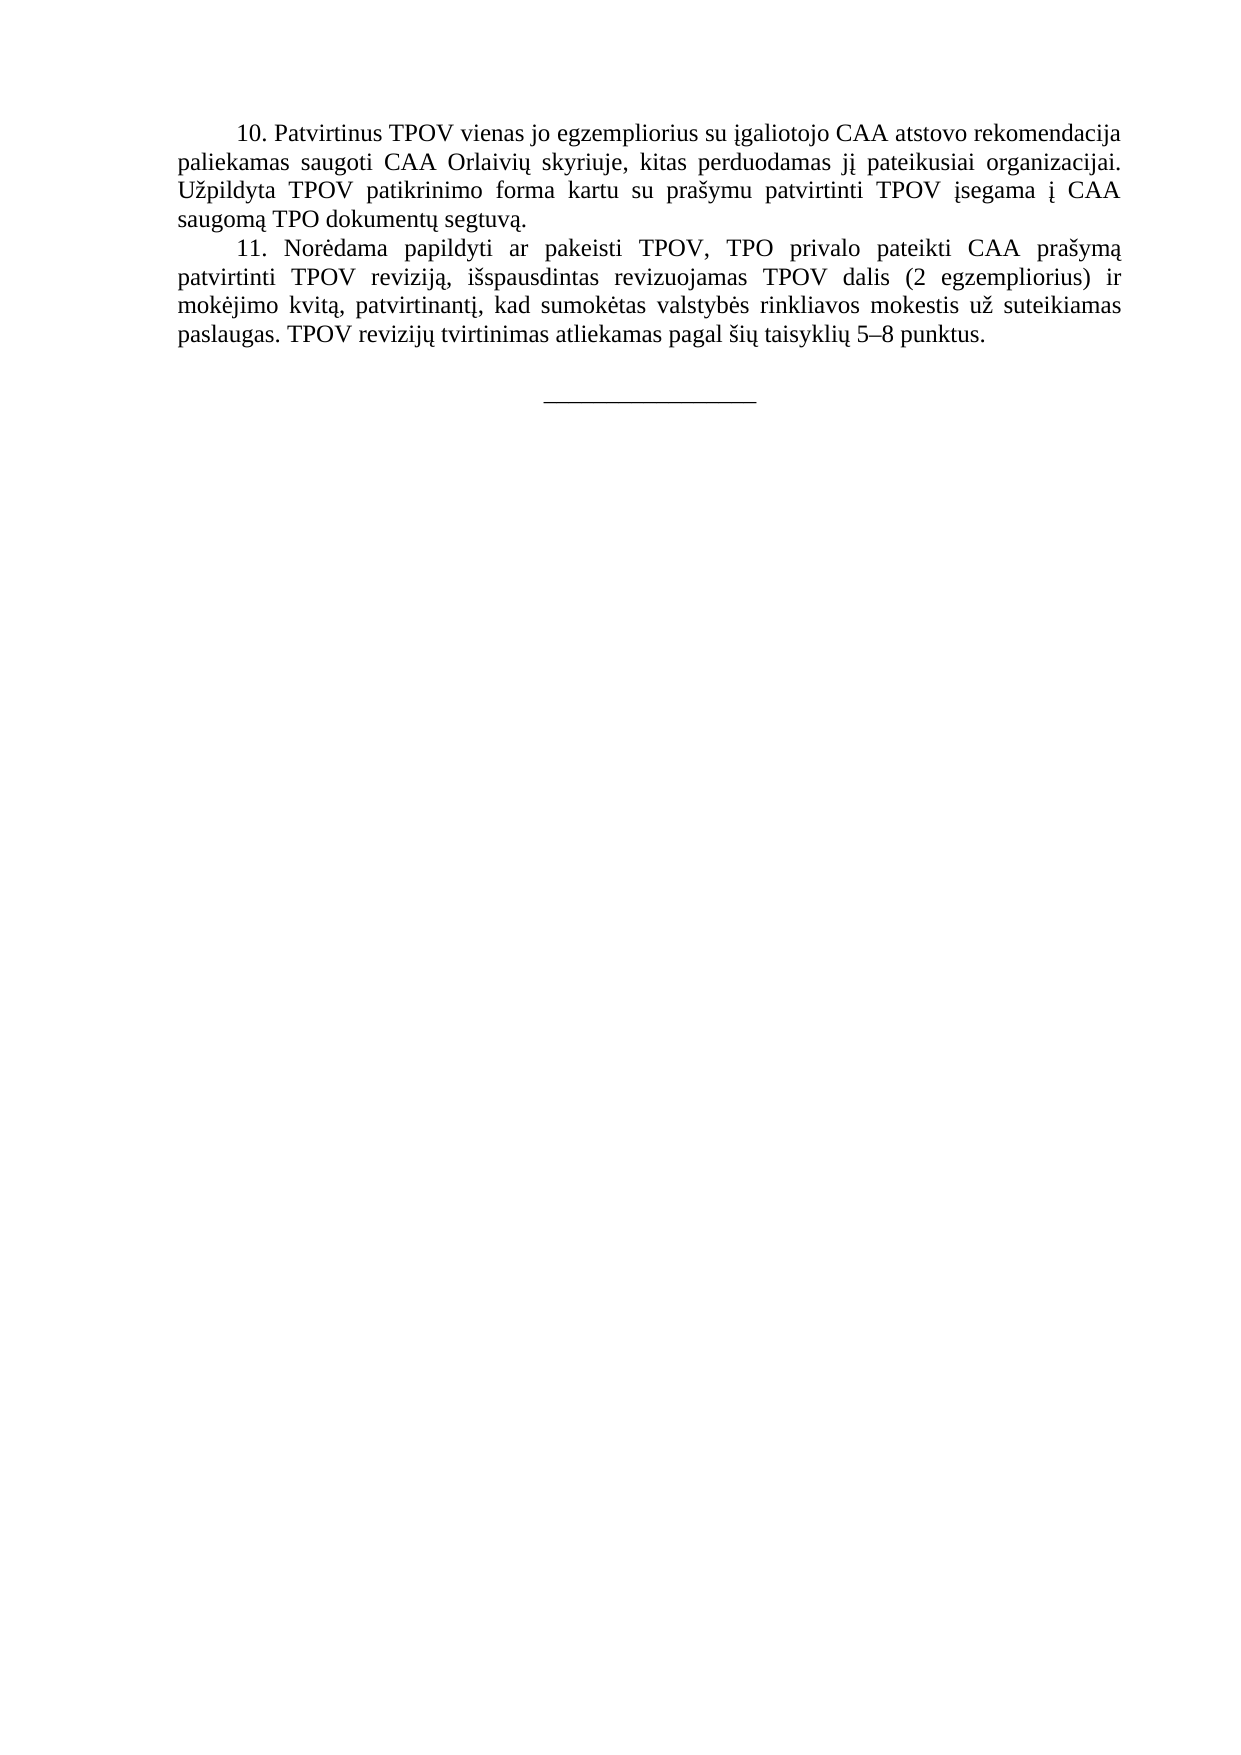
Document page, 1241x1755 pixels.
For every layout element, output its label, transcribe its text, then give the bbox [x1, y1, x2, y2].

text 10. Patvirtinus TPOV vienas jo egzempliorius su įgaliotojo CAA atstovo rekomendacija paliekamas saugoti CAA Orlaivių skyriuje, kitas perduodamas jį pateikusiai organizacijai. Užpildyta TPOV patikrinimo forma kartu su prašymu patvirtinti TPOV įsegama į CAA saugomą TPO dokumentų segtuvą. [177, 118, 1122, 233]
text _________________ [177, 377, 1122, 406]
text 11. Norėdama papildyti ar pakeisti TPOV, TPO privalo pateikti CAA prašymą patvirtinti TPOV reviziją, išspausdintas revizuojamas TPOV dalis (2 egzempliorius) ir mokėjimo kvitą, patvirtinantį, kad sumokėtas valstybės rinkliavos mokestis už suteikiamas paslaugas. TPOV revizijų tvirtinimas atliekamas pagal šių taisyklių 5–8 punktus. [177, 233, 1122, 348]
